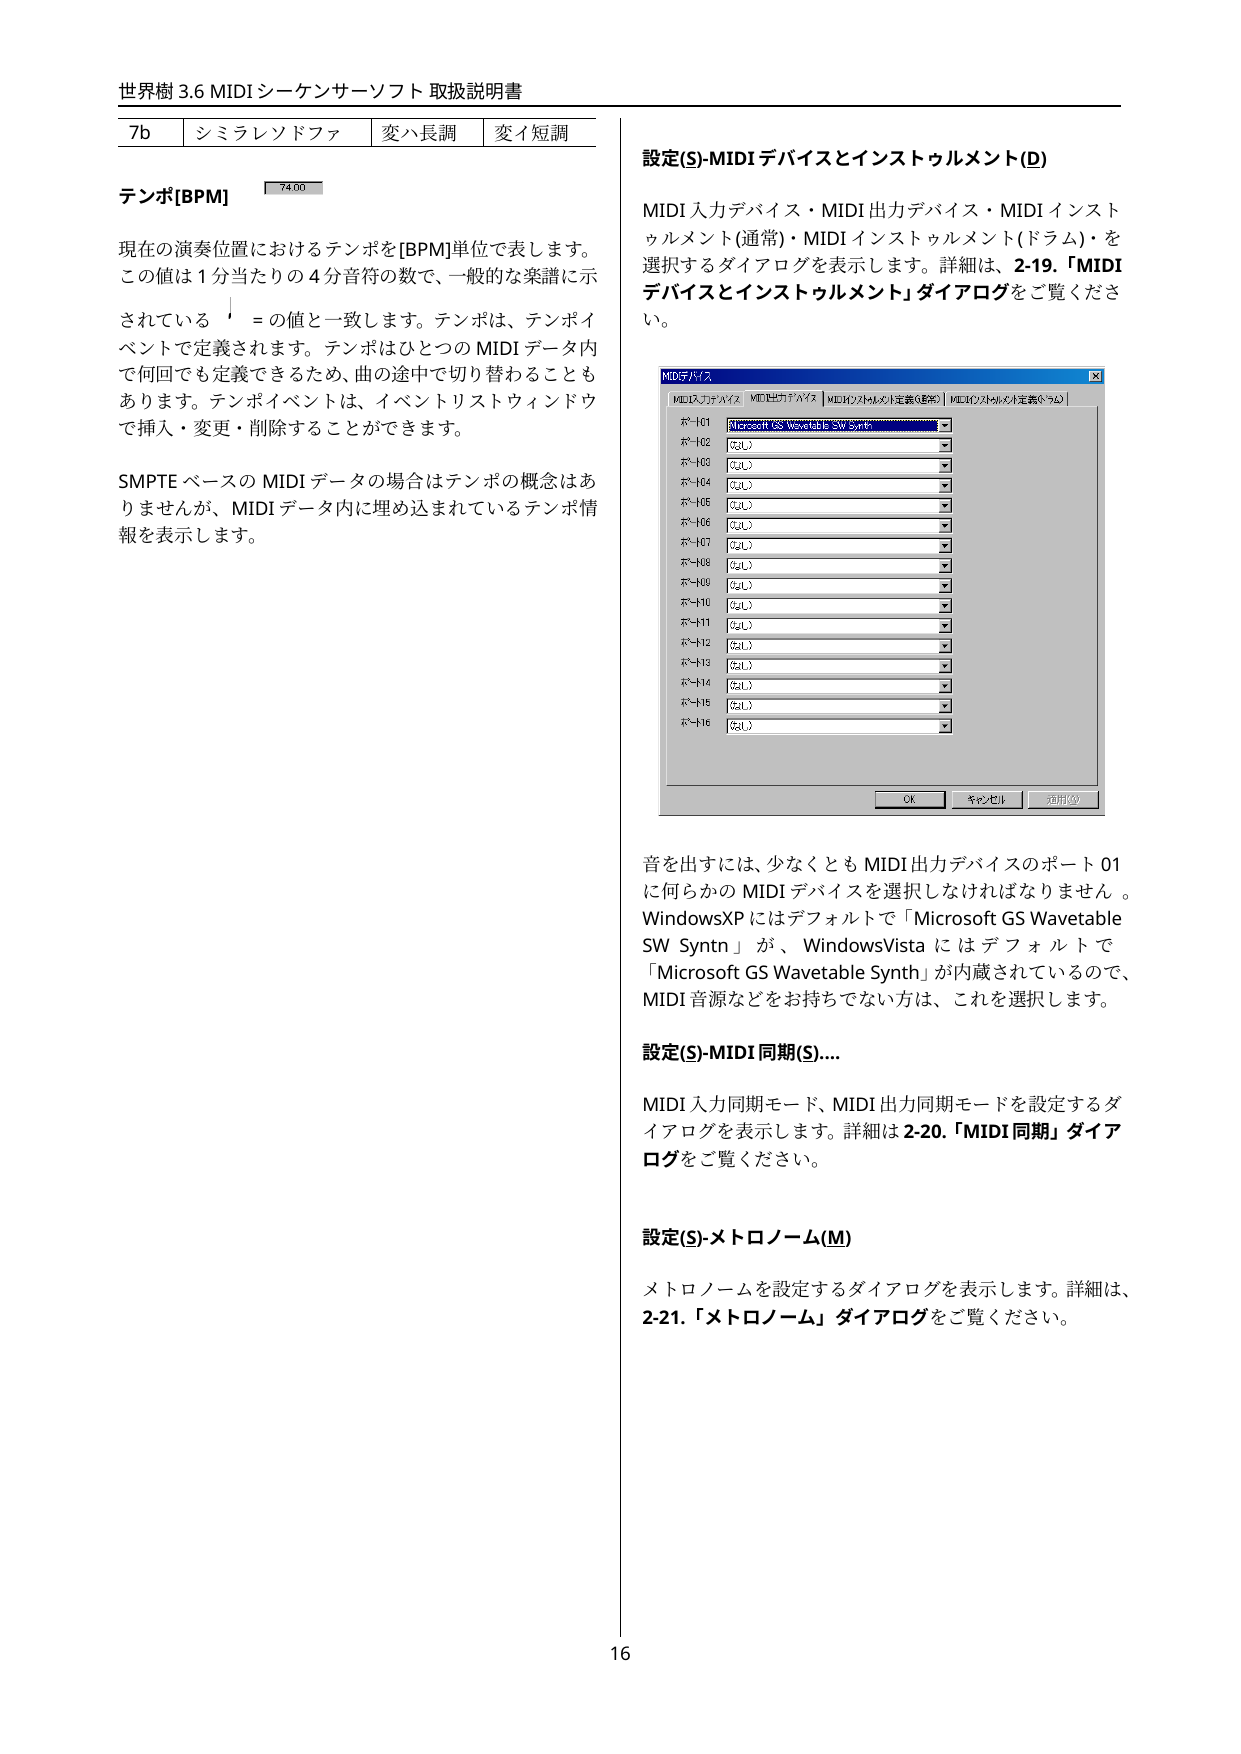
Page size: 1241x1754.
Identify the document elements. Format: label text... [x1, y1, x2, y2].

table_cell 変イ短調 [484, 119, 596, 146]
text 設定(S)-MIDIデバイスとインストゥルメント(D) [642, 144, 1122, 171]
text MIDI入力デバイス・MIDI出力デバイス・MIDIインストゥルメント(通常)・MIDIインストゥルメント(ドラム)・を選択するダイアログを表示します。詳細は、2-19.「MIDIデバイスとインストゥルメント」ダイアログをご覧ください。 [642, 196, 1122, 332]
text 現在の演奏位置におけるテンポを[BPM]単位で表します。この値は1分当たりの4分音符の数で、一般的な楽譜に示されている = の値と一致します。テンポは、テンポイベントで定義されます。テンポはひとつのMIDIデータ内で何回でも定義できるため、曲の途中で切り替わることもあります。テンポイベントは、イベントリストウィンドウで挿入・変更・削除することができます。 [118, 235, 598, 441]
text テンポ[BPM] [118, 173, 598, 209]
text 設定(S)-メトロノーム(M) [642, 1223, 1122, 1250]
picture [658, 366, 1105, 816]
text MIDI入力同期モード、MIDI出力同期モードを設定するダイアログを表示します。詳細は2-20.「MIDI同期」ダイアログをご覧ください。 [642, 1090, 1122, 1172]
table_cell 変ハ長調 [372, 119, 483, 146]
text メトロノームを設定するダイアログを表示します。詳細は、2-21.「メトロノーム」ダイアログをご覧ください。 [642, 1275, 1122, 1329]
picture [264, 181, 325, 195]
table_cell シミラレソドファ [184, 119, 371, 146]
text SMPTEベースのMIDIデータの場合はテンポの概念はありませんが、MIDIデータ内に埋め込まれているテンポ情報を表示します。 [118, 467, 598, 548]
text 音を出すには、少なくともMIDI出力デバイスのポート01に何らかのMIDIデバイスを選択しなければなりません。WindowsXPにはデフォルトで「Microsoft GS Wavetable SW Syntn」が、WindowsVistaにはデフォルトで「Microsoft GS Wavetable Synth」が内蔵されているので、MIDI音源などをお持ちでない方は、これを選択します。 [642, 850, 1122, 1012]
table_cell 7b [118, 119, 183, 146]
text 設定(S)-MIDI同期(S).... [642, 1037, 1122, 1065]
